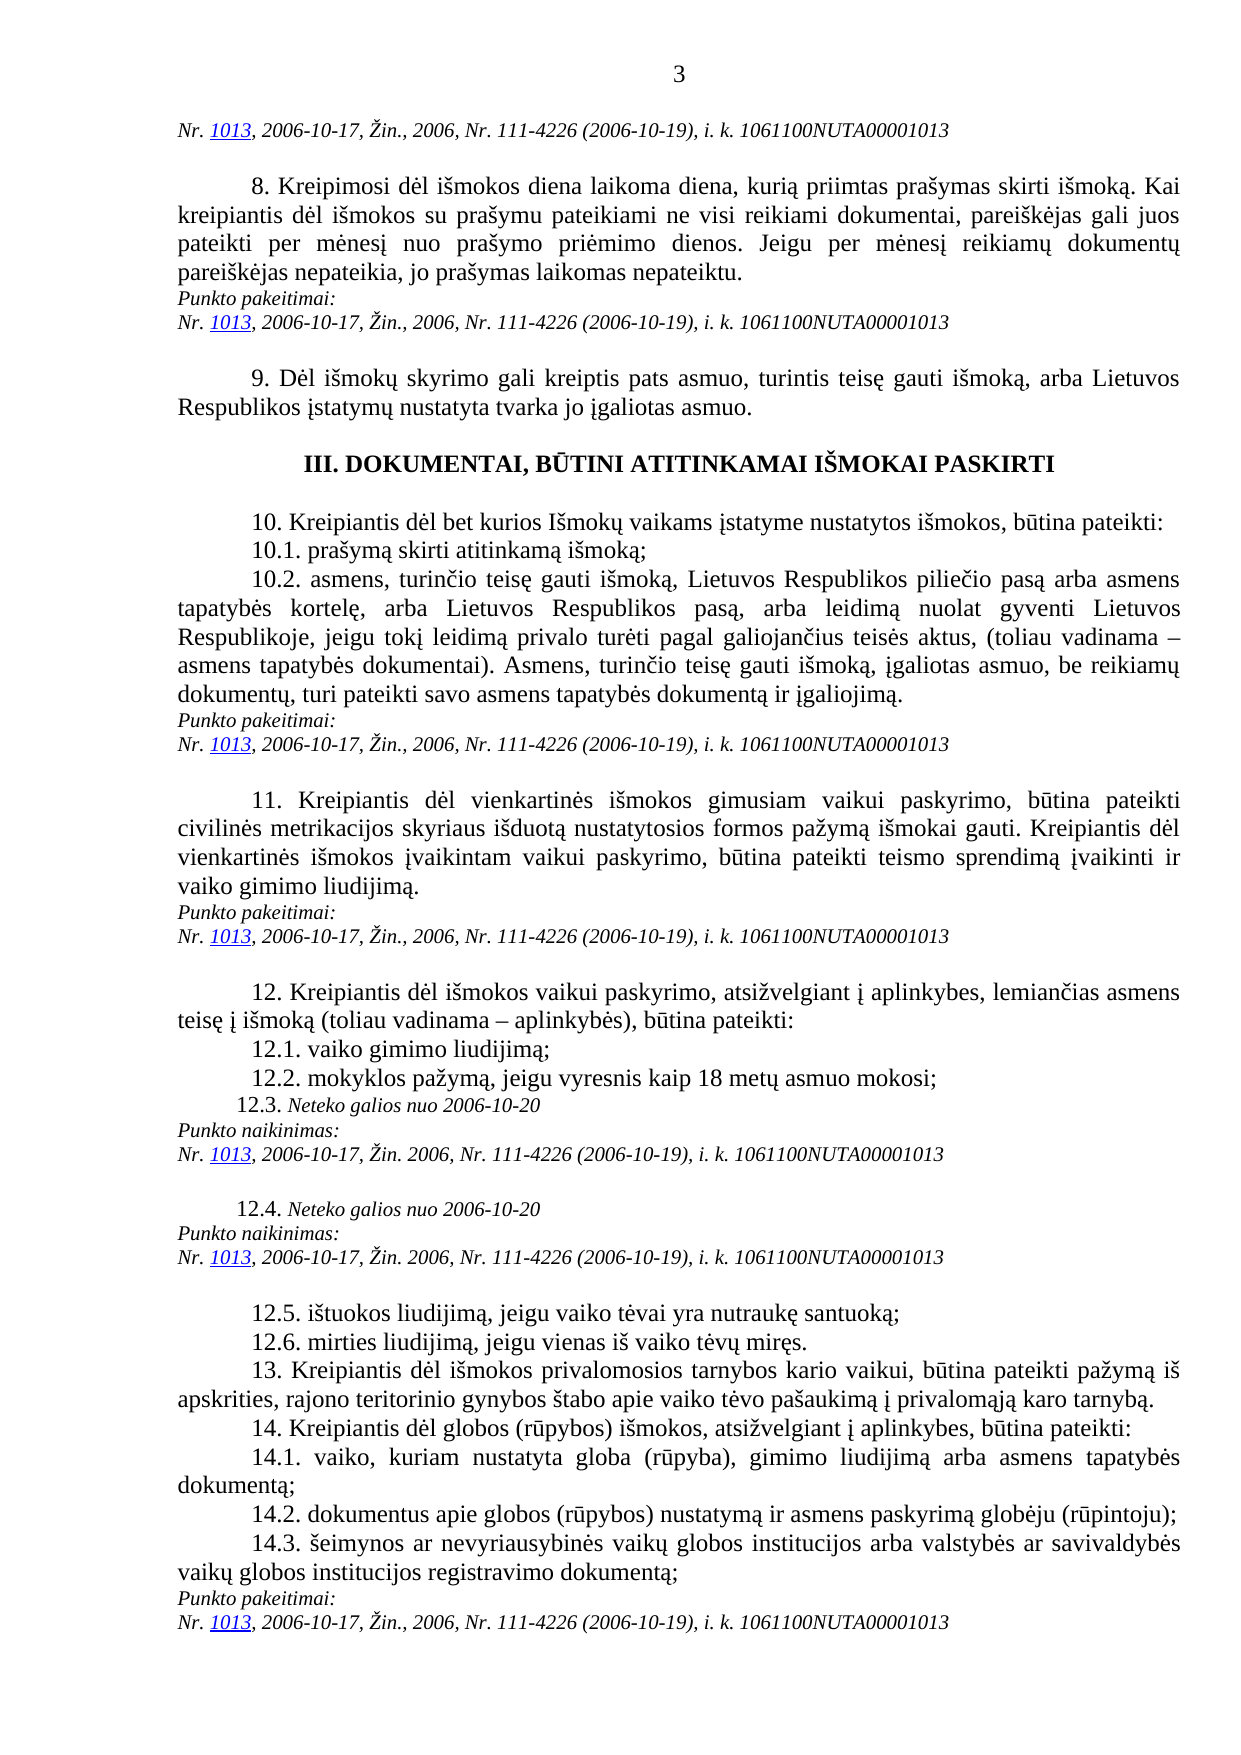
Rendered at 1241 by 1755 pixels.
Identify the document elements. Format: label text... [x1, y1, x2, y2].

text 14. Kreipiantis dėl globos (rūpybos) išmokos, atsižvelgiant į aplinkybes, būtina pateikti: [177, 1413, 1181, 1442]
text Nr. 1013, 2006-10-17, Žin., 2006, Nr. 111-4226 (2006-10-19), i. k. 1061100NUTA00001013 [177, 310, 1181, 334]
text 12.4. Neteko galios nuo 2006-10-20 [177, 1195, 1181, 1221]
text Nr. 1013, 2006-10-17, Žin. 2006, Nr. 111-4226 (2006-10-19), i. k. 1061100NUTA00001013 [177, 1245, 1181, 1269]
text III. DOKUMENTAI, BŪTINI ATITINKAMAI IŠMOKAI PASKIRTI [177, 449, 1181, 478]
text Punkto pakeitimai: [177, 708, 1181, 732]
text 12.5. ištuokos liudijimą, jeigu vaiko tėvai yra nutraukę santuoką; [177, 1298, 1181, 1327]
text Nr. 1013, 2006-10-17, Žin. 2006, Nr. 111-4226 (2006-10-19), i. k. 1061100NUTA00001013 [177, 1142, 1181, 1166]
text Punkto pakeitimai: [177, 900, 1181, 924]
text 14.1. vaiko, kuriam nustatyta globa (rūpyba), gimimo liudijimą arba asmens tapatybės dokumentą; [177, 1442, 1181, 1499]
text 12.2. mokyklos pažymą, jeigu vyresnis kaip 18 metų asmuo mokosi; [177, 1063, 1181, 1092]
text Punkto naikinimas: [177, 1118, 1181, 1142]
text 12.1. vaiko gimimo liudijimą; [177, 1034, 1181, 1063]
text Nr. 1013, 2006-10-17, Žin., 2006, Nr. 111-4226 (2006-10-19), i. k. 1061100NUTA00001013 [177, 732, 1181, 756]
text 12.3. Neteko galios nuo 2006-10-20 [177, 1092, 1181, 1118]
text 9. Dėl išmokų skyrimo gali kreiptis pats asmuo, turintis teisę gauti išmoką, arba Lietuvos Respublikos įstatymų nustatyta tvarka jo įgaliotas asmuo. [177, 363, 1181, 420]
text 11. Kreipiantis dėl vienkartinės išmokos gimusiam vaikui paskyrimo, būtina pateikti civilinės metrikacijos skyriaus išduotą nustatytosios formos pažymą išmokai gauti. Kreipiantis dėl vienkartinės išmokos įvaikintam vaikui paskyrimo, būtina pateikti teismo sprendimą įvaikinti ir vaiko gimimo liudijimą. [177, 785, 1181, 900]
text 10. Kreipiantis dėl bet kurios Išmokų vaikams įstatyme nustatytos išmokos, būtina pateikti: [177, 507, 1181, 535]
text Punkto naikinimas: [177, 1221, 1181, 1245]
text Nr. 1013, 2006-10-17, Žin., 2006, Nr. 111-4226 (2006-10-19), i. k. 1061100NUTA00001013 [177, 1609, 1181, 1634]
text Nr. 1013, 2006-10-17, Žin., 2006, Nr. 111-4226 (2006-10-19), i. k. 1061100NUTA00001013 [177, 924, 1181, 948]
text Nr. 1013, 2006-10-17, Žin., 2006, Nr. 111-4226 (2006-10-19), i. k. 1061100NUTA00001013 [177, 118, 1181, 142]
text Punkto pakeitimai: [177, 286, 1181, 310]
text 12. Kreipiantis dėl išmokos vaikui paskyrimo, atsižvelgiant į aplinkybes, lemiančias asmens teisę į išmoką (toliau vadinama – aplinkybės), būtina pateikti: [177, 977, 1181, 1034]
text Punkto pakeitimai: [177, 1586, 1181, 1609]
text 14.3. šeimynos ar nevyriausybinės vaikų globos institucijos arba valstybės ar savivaldybės vaikų globos institucijos registravimo dokumentą; [177, 1528, 1181, 1586]
text 13. Kreipiantis dėl išmokos privalomosios tarnybos kario vaikui, būtina pateikti pažymą iš apskrities, rajono teritorinio gynybos štabo apie vaiko tėvo pašaukimą į privalomąją karo tarnybą. [177, 1356, 1181, 1413]
text 14.2. dokumentus apie globos (rūpybos) nustatymą ir asmens paskyrimą globėju (rūpintoju); [177, 1499, 1181, 1528]
text 8. Kreipimosi dėl išmokos diena laikoma diena, kurią priimtas prašymas skirti išmoką. Kai kreipiantis dėl išmokos su prašymu pateikiami ne visi reikiami dokumentai, pareiškėjas gali juos pateikti per mėnesį nuo prašymo priėmimo dienos. Jeigu per mėnesį reikiamų dokumentų pareiškėjas nepateikia, jo prašymas laikomas nepateiktu. [177, 171, 1181, 286]
text 12.6. mirties liudijimą, jeigu vienas iš vaiko tėvų miręs. [177, 1327, 1181, 1356]
text 10.2. asmens, turinčio teisę gauti išmoką, Lietuvos Respublikos piliečio pasą arba asmens tapatybės kortelę, arba Lietuvos Respublikos pasą, arba leidimą nuolat gyventi Lietuvos Respublikoje, jeigu tokį leidimą privalo turėti pagal galiojančius teisės aktus, (toliau vadinama – asmens tapatybės dokumentai). Asmens, turinčio teisę gauti išmoką, įgaliotas asmuo, be reikiamų dokumentų, turi pateikti savo asmens tapatybės dokumentą ir įgaliojimą. [177, 564, 1181, 708]
text 10.1. prašymą skirti atitinkamą išmoką; [177, 535, 1181, 564]
